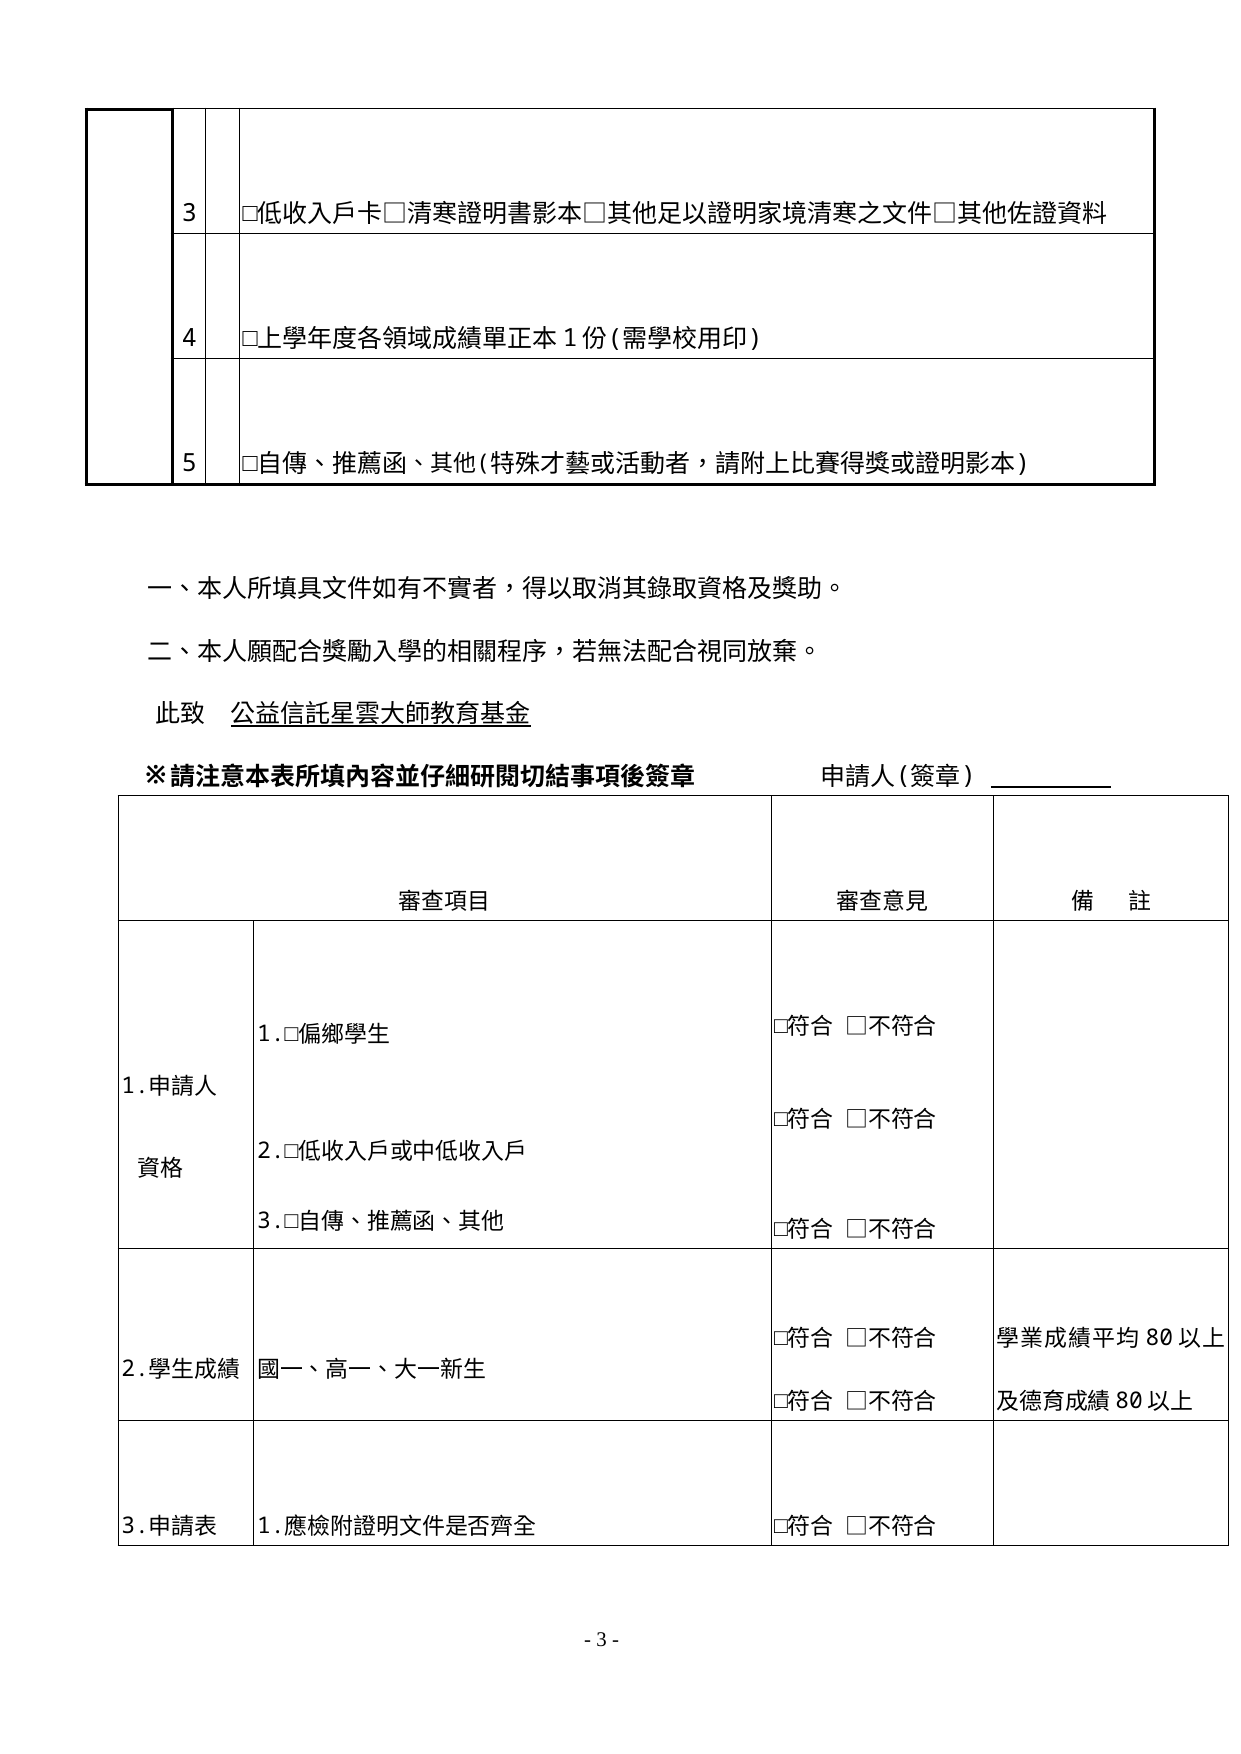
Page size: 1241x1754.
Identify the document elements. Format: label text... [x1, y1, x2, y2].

table_cell [994, 921, 1228, 1248]
table_header 審查項目 [119, 796, 771, 920]
table_cell 學業成績平均80以上及德育成績80以上 [994, 1249, 1228, 1420]
table_cell 1.申請人 資格 [119, 921, 253, 1248]
table_cell □上學年度各領域成績單正本1份(需學校用印) [240, 234, 1153, 358]
table_cell □符合 □不符合 □符合 □不符合 [772, 1249, 993, 1420]
table_cell □符合 □不符合 □符合 □不符合 □符合 □不符合 [772, 921, 993, 1248]
table_cell □符合 □不符合 [772, 1421, 993, 1545]
table_cell 1.應檢附證明文件是否齊全 [254, 1421, 771, 1545]
table_cell [994, 1421, 1228, 1545]
text 二、本人願配合獎勵入學的相關程序，若無法配合視同放棄。 [118, 608, 1122, 670]
table_cell 國一、高一、大一新生 [254, 1249, 771, 1420]
text 一、本人所填具文件如有不實者，得以取消其錄取資格及獎助。 [118, 545, 1122, 608]
table_cell [206, 359, 239, 483]
table_cell 4 [174, 234, 205, 358]
text 此致 公益信託星雲大師教育基金 [118, 670, 1128, 733]
table_cell [206, 109, 239, 233]
table_cell □低收入戶卡□清寒證明書影本□其他足以證明家境清寒之文件□其他佐證資料 [240, 109, 1153, 233]
table_header 備 註 [994, 796, 1228, 920]
table_cell □自傳、推薦函、其他(特殊才藝或活動者，請附上比賽得獎或證明影本) [240, 359, 1153, 483]
table_cell 1.□偏鄉學生 2.□低收入戶或中低收入戶 3.□自傳、推薦函、其他 [254, 921, 771, 1248]
table_cell [88, 111, 171, 483]
table_cell 2.學生成績 [119, 1249, 253, 1420]
table_cell 3.申請表 [119, 1421, 253, 1545]
table_header 審查意見 [772, 796, 993, 920]
table_cell 3 [174, 109, 205, 233]
table_cell 5 [174, 359, 205, 483]
text ※請注意本表所填內容並仔細研閱切結事項後簽章 申請人(簽章) [81, 733, 1122, 795]
table_cell [206, 234, 239, 358]
